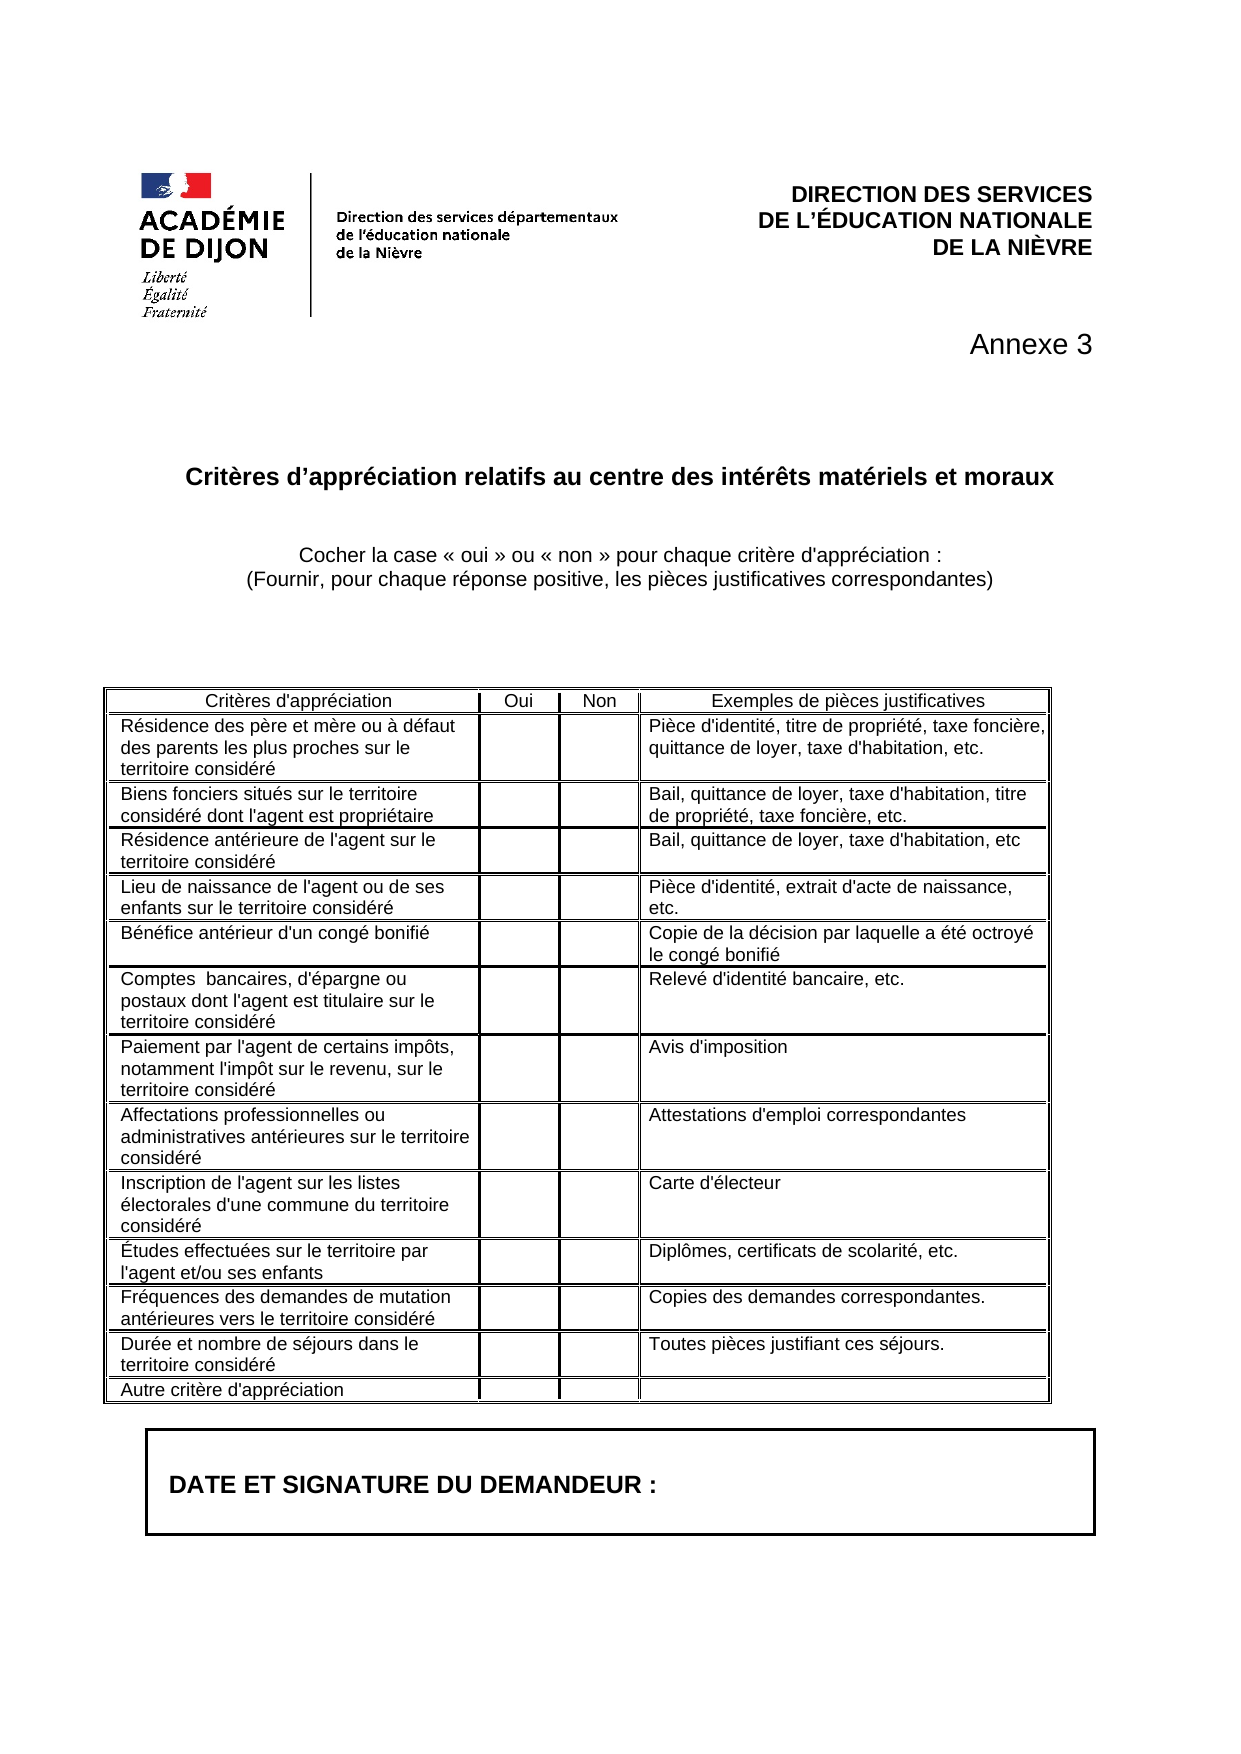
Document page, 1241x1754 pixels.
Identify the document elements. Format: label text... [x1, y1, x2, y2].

text DE L’ÉDUCATION NATIONALE [643, 207, 1093, 234]
table_cell Résidence antérieure de l'agent sur le territoire considéré [107, 826, 478, 872]
table_cell [481, 1240, 558, 1283]
table_cell [561, 829, 638, 872]
table_cell Copie de la décision par laquelle a été octroyé le congé bonifié [640, 919, 1050, 965]
table_cell Affectations professionnelles ou administratives antérieures sur le territoire considéré [105, 1101, 479, 1169]
table_cell [481, 783, 558, 826]
table_cell [559, 1379, 639, 1401]
table_cell [481, 876, 558, 919]
table_cell Bail, quittance de loyer, taxe d'habitation, etc [641, 826, 1048, 872]
table_header Exemples de pièces justificatives [640, 690, 1048, 712]
table_cell [481, 715, 558, 779]
text DIRECTION DES SERVICES [643, 181, 1093, 207]
table_cell Bénéfice antérieur d'un congé bonifié [105, 919, 479, 965]
text DATE ET SIGNATURE DU DEMANDEUR : [148, 1467, 1093, 1499]
table_cell [481, 1172, 558, 1237]
text Cocher la case « oui » ou « non » pour chaque critère d'appréciation : [148, 543, 1093, 567]
table_cell Copies des demandes correspondantes. [641, 1283, 1049, 1329]
table_cell [479, 1379, 559, 1401]
table_header Critères d'appréciation [105, 688, 479, 712]
table_cell Avis d'imposition [641, 1033, 1050, 1101]
table_cell Attestations d'emploi correspondantes [640, 1101, 1050, 1169]
text Critères d’appréciation relatifs au centre des intérêts matériels et moraux [148, 461, 1093, 490]
table_cell [561, 1287, 638, 1329]
table_cell Carte d'électeur [640, 1169, 1050, 1237]
table_cell Autre critère d'appréciation [105, 1376, 479, 1401]
table_cell Études effectuées sur le territoire par l'agent et/ou ses enfants [105, 1237, 479, 1283]
table_cell [561, 715, 638, 779]
text DE LA NIÈVRE [643, 234, 1093, 260]
table_cell [561, 968, 638, 1033]
table_cell Pièce d'identité, extrait d'acte de naissance, etc. [641, 872, 1049, 919]
table_cell [481, 1287, 558, 1329]
table_cell Biens fonciers situés sur le territoire considéré dont l'agent est propriétaire [107, 780, 478, 826]
table_cell [561, 1240, 638, 1283]
picture [116, 147, 643, 343]
table_cell [561, 876, 638, 919]
table_cell [561, 1036, 638, 1101]
table_cell Fréquences des demandes de mutation antérieures vers le territoire considéré [107, 1283, 478, 1329]
table_cell Durée et nombre de séjours dans le territoire considéré [107, 1329, 478, 1376]
text Annexe 3 [148, 327, 1093, 361]
table_cell Bail, quittance de loyer, taxe d'habitation, titre de propriété, taxe foncière, etc. [641, 780, 1049, 826]
table_cell [481, 922, 558, 965]
table_cell [481, 1036, 558, 1101]
table_cell Toutes pièces justifiant ces séjours. [641, 1329, 1049, 1376]
table_cell [561, 1104, 638, 1169]
table_cell Résidence des père et mère ou à défaut des parents les plus proches sur le territoire considéré [105, 712, 479, 779]
table_header Oui [479, 690, 559, 712]
table_cell [481, 1333, 558, 1376]
table_cell Comptes bancaires, d'épargne ou postaux dont l'agent est titulaire sur le territoire considéré [107, 965, 478, 1033]
table_cell Lieu de naissance de l'agent ou de ses enfants sur le territoire considéré [107, 872, 478, 919]
table_cell [481, 968, 558, 1033]
table_cell Paiement par l'agent de certains impôts, notamment l'impôt sur le revenu, sur le territoire considéré [105, 1033, 478, 1101]
table_cell [561, 1333, 638, 1376]
table_cell [481, 1104, 558, 1169]
table_header Non [559, 690, 639, 712]
table_cell [561, 922, 638, 965]
table_cell [561, 1172, 638, 1237]
table_cell [640, 1376, 1050, 1401]
table_cell [481, 829, 558, 872]
table_cell [561, 783, 638, 826]
table_cell Pièce d'identité, titre de propriété, taxe foncière, quittance de loyer, taxe d'habitation, etc. [640, 712, 1050, 779]
table_cell Relevé d'identité bancaire, etc. [641, 965, 1048, 1033]
text (Fournir, pour chaque réponse positive, les pièces justificatives correspondantes) [148, 567, 1093, 591]
table_cell Diplômes, certificats de scolarité, etc. [640, 1237, 1050, 1283]
table_cell Inscription de l'agent sur les listes électorales d'une commune du territoire considéré [105, 1169, 479, 1237]
